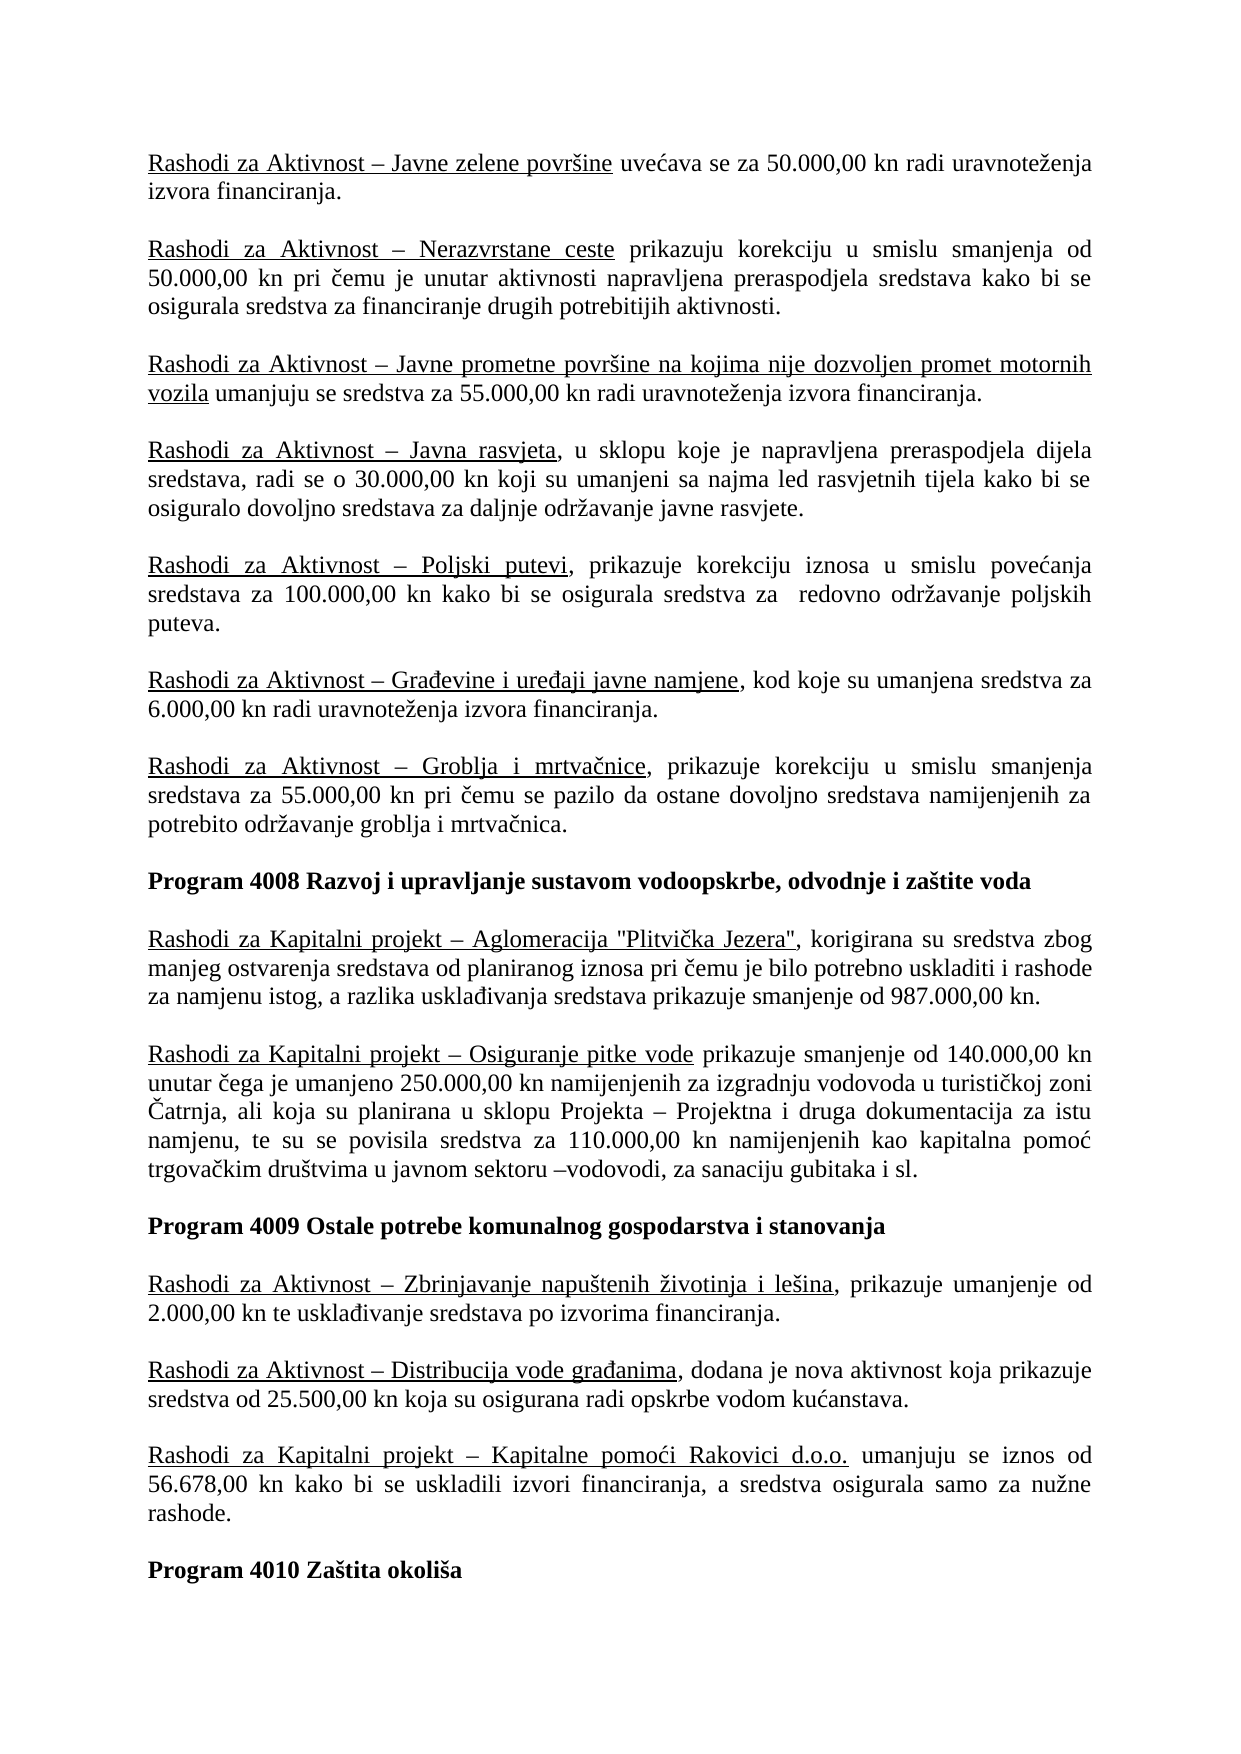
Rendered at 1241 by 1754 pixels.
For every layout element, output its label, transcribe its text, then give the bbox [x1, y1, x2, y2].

text Program 4010 Zaštita okoliša [148, 1556, 1093, 1584]
text Program 4008 Razvoj i upravljanje sustavom vodoopskrbe, odvodnje i zaštite voda [148, 866, 1093, 895]
text Rashodi za Aktivnost – Nerazvrstane ceste prikazuju korekciju u smislu smanjenja od 50.000,00 kn pri čemu je unutar aktivnosti napravljena preraspodjela sredstava kako bi se osigurala sredstva za financiranje drugih potrebitijih aktivnosti. [148, 234, 1093, 320]
text Rashodi za Aktivnost – Zbrinjavanje napuštenih životinja i lešina, prikazuje umanjenje od 2.000,00 kn te usklađivanje sredstava po izvorima financiranja. [148, 1269, 1093, 1326]
text Rashodi za Aktivnost – Građevine i uređaji javne namjene, kod koje su umanjena sredstva za 6.000,00 kn radi uravnoteženja izvora financiranja. [148, 665, 1093, 723]
text Rashodi za Aktivnost – Distribucija vode građanima, dodana je nova aktivnost koja prikazuje sredstva od 25.500,00 kn koja su osigurana radi opskrbe vodom kućanstava. [148, 1355, 1093, 1413]
text Rashodi za Aktivnost – Javne zelene površine uvećava se za 50.000,00 kn radi uravnoteženja izvora financiranja. [148, 148, 1093, 205]
text Rashodi za Aktivnost – Groblja i mrtvačnice, prikazuje korekciju u smislu smanjenja sredstava za 55.000,00 kn pri čemu se pazilo da ostane dovoljno sredstava namijenjenih za potrebito održavanje groblja i mrtvačnica. [148, 751, 1093, 838]
text Program 4009 Ostale potrebe komunalnog gospodarstva i stanovanja [148, 1211, 1093, 1240]
text Rashodi za Aktivnost – Javne prometne površine na kojima nije dozvoljen promet motornih vozila umanjuju se sredstva za 55.000,00 kn radi uravnoteženja izvora financiranja. [148, 349, 1093, 406]
text Rashodi za Aktivnost – Javna rasvjeta, u sklopu koje je napravljena preraspodjela dijela sredstava, radi se o 30.000,00 kn koji su umanjeni sa najma led rasvjetnih tijela kako bi se osiguralo dovoljno sredstava za daljnje održavanje javne rasvjete. [148, 435, 1093, 521]
text Rashodi za Kapitalni projekt – Osiguranje pitke vode prikazuje smanjenje od 140.000,00 kn unutar čega je umanjeno 250.000,00 kn namijenjenih za izgradnju vodovoda u turističkoj zoni Čatrnja, ali koja su planirana u sklopu Projekta – Projektna i druga dokumentacija za istu namjenu, te su se povisila sredstva za 110.000,00 kn namijenjenih kao kapitalna pomoć trgovačkim društvima u javnom sektoru –vodovodi, za sanaciju gubitaka i sl. [148, 1039, 1093, 1183]
text Rashodi za Kapitalni projekt – Kapitalne pomoći Rakovici d.o.o. umanjuju se iznos od 56.678,00 kn kako bi se uskladili izvori financiranja, a sredstva osigurala samo za nužne rashode. [148, 1441, 1093, 1527]
text Rashodi za Aktivnost – Poljski putevi, prikazuje korekciju iznosa u smislu povećanja sredstava za 100.000,00 kn kako bi se osigurala sredstva za redovno održavanje poljskih puteva. [148, 550, 1093, 636]
text Rashodi za Kapitalni projekt – Aglomeracija ''Plitvička Jezera'', korigirana su sredstva zbog manjeg ostvarenja sredstava od planiranog iznosa pri čemu je bilo potrebno uskladiti i rashode za namjenu istog, a razlika usklađivanja sredstava prikazuje smanjenje od 987.000,00 kn. [148, 924, 1093, 1010]
